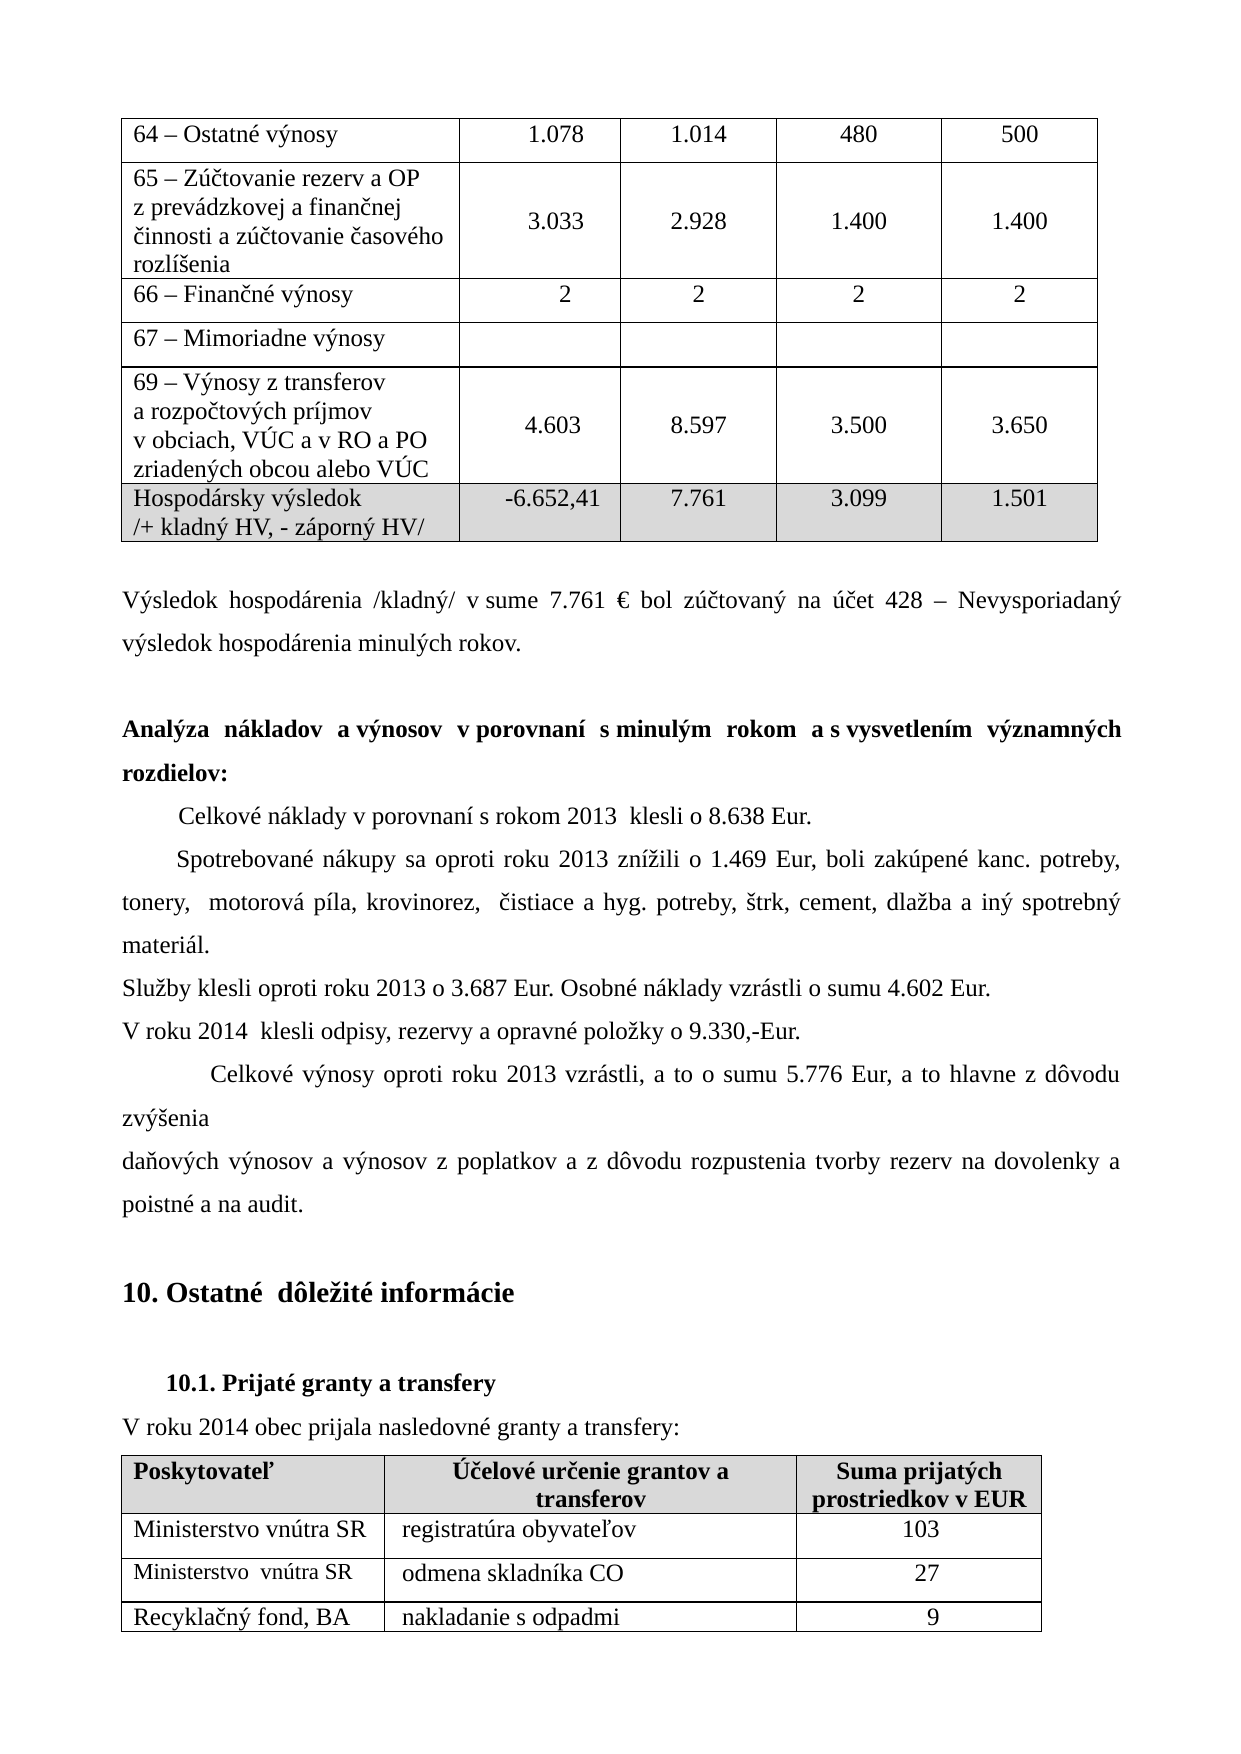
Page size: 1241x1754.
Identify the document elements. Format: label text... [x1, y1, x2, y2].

table_cell 2 [942, 279, 1097, 322]
table_cell 7.761 [621, 484, 776, 541]
text Spotrebované nákupy sa oproti roku 2013 znížili o 1.469 Eur, boli zakúpené kanc. potreby, tonery, motorová píla, krovinorez, čistiace a hyg. potreby, štrk, cement, dlažba a iný spotrebný materiál. [122, 844, 1122, 959]
table_cell [621, 323, 776, 366]
table_cell 1.400 [942, 163, 1097, 278]
table_cell odmena skladníka CO [385, 1559, 796, 1601]
table_cell registratúra obyvateľov [385, 1514, 796, 1557]
table_cell 1.400 [777, 163, 941, 278]
table_cell nakladanie s odpadmi [385, 1603, 796, 1631]
table_cell 1.014 [621, 119, 776, 162]
table_header Poskytovateľ [122, 1456, 384, 1513]
table_cell Hospodársky výsledok /+ kladný HV, - záporný HV/ [122, 484, 459, 541]
table_cell 3.500 [777, 368, 941, 482]
table_cell 69 – Výnosy z transferov a rozpočtových príjmov v obciach, VÚC a v RO a PO zriadených obcou alebo VÚC [122, 368, 459, 482]
table_header Suma prijatých prostriedkov v EUR [797, 1456, 1041, 1513]
table_header Účelové určenie grantov a transferov [385, 1456, 796, 1513]
table_cell 65 – Zúčtovanie rezerv a OP z prevádzkovej a finančnej činnosti a zúčtovanie časového rozlíšenia [122, 163, 459, 278]
table_cell -6.652,41 [460, 484, 620, 541]
table_cell 27 [797, 1559, 1041, 1601]
text V roku 2014 obec prijala nasledovné granty a transfery: [122, 1412, 1122, 1440]
table_cell Ministerstvo vnútra SR [122, 1559, 384, 1601]
table_cell 2 [460, 279, 620, 322]
table_cell 2.928 [621, 163, 776, 278]
table_cell 2 [777, 279, 941, 322]
text Služby klesli oproti roku 2013 o 3.687 Eur. Osobné náklady vzrástli o sumu 4.602 Eur. [122, 973, 1122, 1002]
table_cell 67 – Mimoriadne výnosy [122, 323, 459, 366]
text Analýza nákladov a výnosov v porovnaní s minulým rokom a s vysvetlením významných rozdielov: [122, 714, 1122, 786]
table_cell [942, 323, 1097, 366]
table_cell 500 [942, 119, 1097, 162]
table_cell Ministerstvo vnútra SR [122, 1514, 384, 1557]
table_cell [777, 323, 941, 366]
table_cell 9 [797, 1603, 1041, 1631]
table_cell [460, 323, 620, 366]
table_cell 4.603 [460, 368, 620, 482]
table_cell 480 [777, 119, 941, 162]
table_cell 3.099 [777, 484, 941, 541]
table_cell 64 – Ostatné výnosy [122, 119, 459, 162]
text Celkové náklady v porovnaní s rokom 2013 klesli o 8.638 Eur. [122, 801, 1122, 829]
text Výsledok hospodárenia /kladný/ v sume 7.761 € bol zúčtovaný na účet 428 – Nevysporiadaný výsledok hospodárenia minulých rokov. [122, 585, 1122, 657]
text V roku 2014 klesli odpisy, rezervy a opravné položky o 9.330,-Eur. [122, 1016, 1122, 1045]
text 10. Ostatné dôležité informácie [122, 1275, 1122, 1309]
table_cell 3.033 [460, 163, 620, 278]
table_cell 2 [621, 279, 776, 322]
table_cell 8.597 [621, 368, 776, 482]
table_cell 1.501 [942, 484, 1097, 541]
table_cell 66 – Finančné výnosy [122, 279, 459, 322]
text daňových výnosov a výnosov z poplatkov a z dôvodu rozpustenia tvorby rezerv na dovolenky a poistné a na audit. [122, 1146, 1122, 1218]
table_cell 1.078 [460, 119, 620, 162]
table_cell 103 [797, 1514, 1041, 1557]
table_cell Recyklačný fond, BA [122, 1603, 384, 1631]
text 10.1. Prijaté granty a transfery [84, 1368, 1122, 1397]
text Celkové výnosy oproti roku 2013 vzrástli, a to o sumu 5.776 Eur, a to hlavne z dôvodu zvýšenia [122, 1059, 1122, 1131]
table_cell 3.650 [942, 368, 1097, 482]
